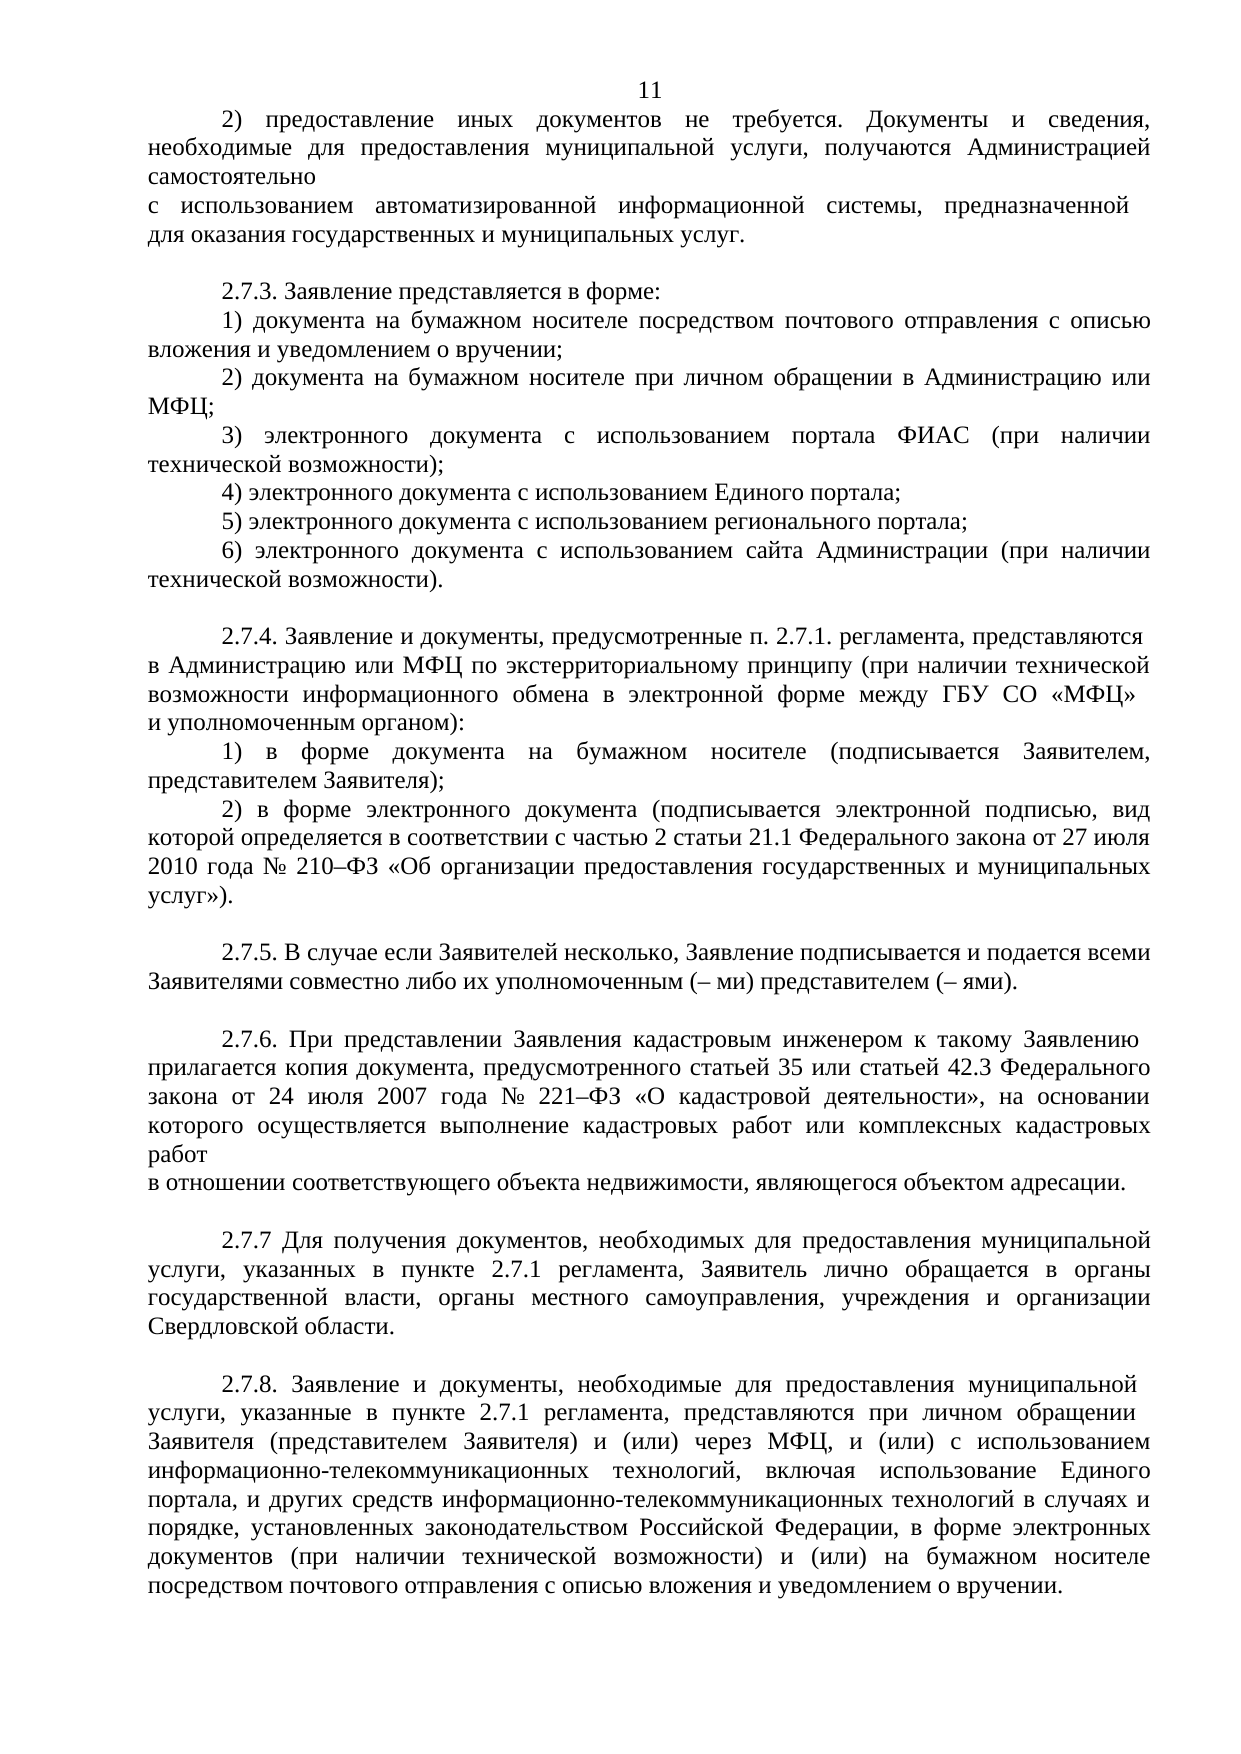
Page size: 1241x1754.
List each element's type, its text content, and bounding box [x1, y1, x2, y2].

text 2) в форме электронного документа (подписывается электронной подписью, вид которой определяется в соответствии с частью 2 статьи 21.1 Федерального закона от 27 июля 2010 года № 210–ФЗ «Об организации предоставления государственных и муниципальных услуг»). [148, 794, 1152, 909]
text 2.7.6. При представлении Заявления кадастровым инженером к такому Заявлению прилагается копия документа, предусмотренного статьей 35 или статьей 42.3 Федерального закона от 24 июля 2007 года № 221–ФЗ «О кадастровой деятельности», на основании которого осуществляется выполнение кадастровых работ или комплексных кадастровых работ в отношении соответствующего объекта недвижимости, являющегося объектом адресации. [148, 1024, 1152, 1196]
text 2) документа на бумажном носителе при личном обращении в Администрацию или МФЦ; [148, 362, 1152, 420]
text 1) в форме документа на бумажном носителе (подписывается Заявителем, представителем Заявителя); [148, 736, 1152, 794]
text 4) электронного документа с использованием Единого портала; [148, 477, 1152, 506]
text 5) электронного документа с использованием регионального портала; [148, 506, 1152, 535]
text 1) документа на бумажном носителе посредством почтового отправления с описью вложения и уведомлением о вручении; [148, 305, 1152, 362]
text 6) электронного документа с использованием сайта Администрации (при наличии технической возможности). [148, 535, 1152, 592]
text 2.7.8. Заявление и документы, необходимые для предоставления муниципальной услуги, указанные в пункте 2.7.1 регламента, представляются при личном обращении Заявителя (представителем Заявителя) и (или) через МФЦ, и (или) с использованием информационно-телекоммуникационных технологий, включая использование Единого портала, и других средств информационно-телекоммуникационных технологий в случаях и порядке, установленных законодательством Российской Федерации, в форме электронных документов (при наличии технической возможности) и (или) на бумажном носителе посредством почтового отправления с описью вложения и уведомлением о вручении. [148, 1369, 1152, 1599]
text 2.7.4. Заявление и документы, предусмотренные п. 2.7.1. регламента, представляются в Администрацию или МФЦ по экстерриториальному принципу (при наличии технической возможности информационного обмена в электронной форме между ГБУ СО «МФЦ» и уполномоченным органом): [148, 621, 1152, 736]
text 2) предоставление иных документов не требуется. Документы и сведения, необходимые для предоставления муниципальной услуги, получаются Администрацией самостоятельно с использованием автоматизированной информационной системы, предназначенной для оказания государственных и муниципальных услуг. [148, 104, 1152, 247]
text 2.7.5. В случае если Заявителей несколько, Заявление подписывается и подается всеми Заявителями совместно либо их уполномоченным (– ми) представителем (– ями). [148, 937, 1152, 995]
text 2.7.7 Для получения документов, необходимых для предоставления муниципальной услуги, указанных в пункте 2.7.1 регламента, Заявитель лично обращается в органы государственной власти, органы местного самоуправления, учреждения и организации Свердловской области. [148, 1225, 1152, 1340]
text 3) электронного документа с использованием портала ФИАС (при наличии технической возможности); [148, 420, 1152, 477]
text 2.7.3. Заявление представляется в форме: [148, 276, 1152, 305]
